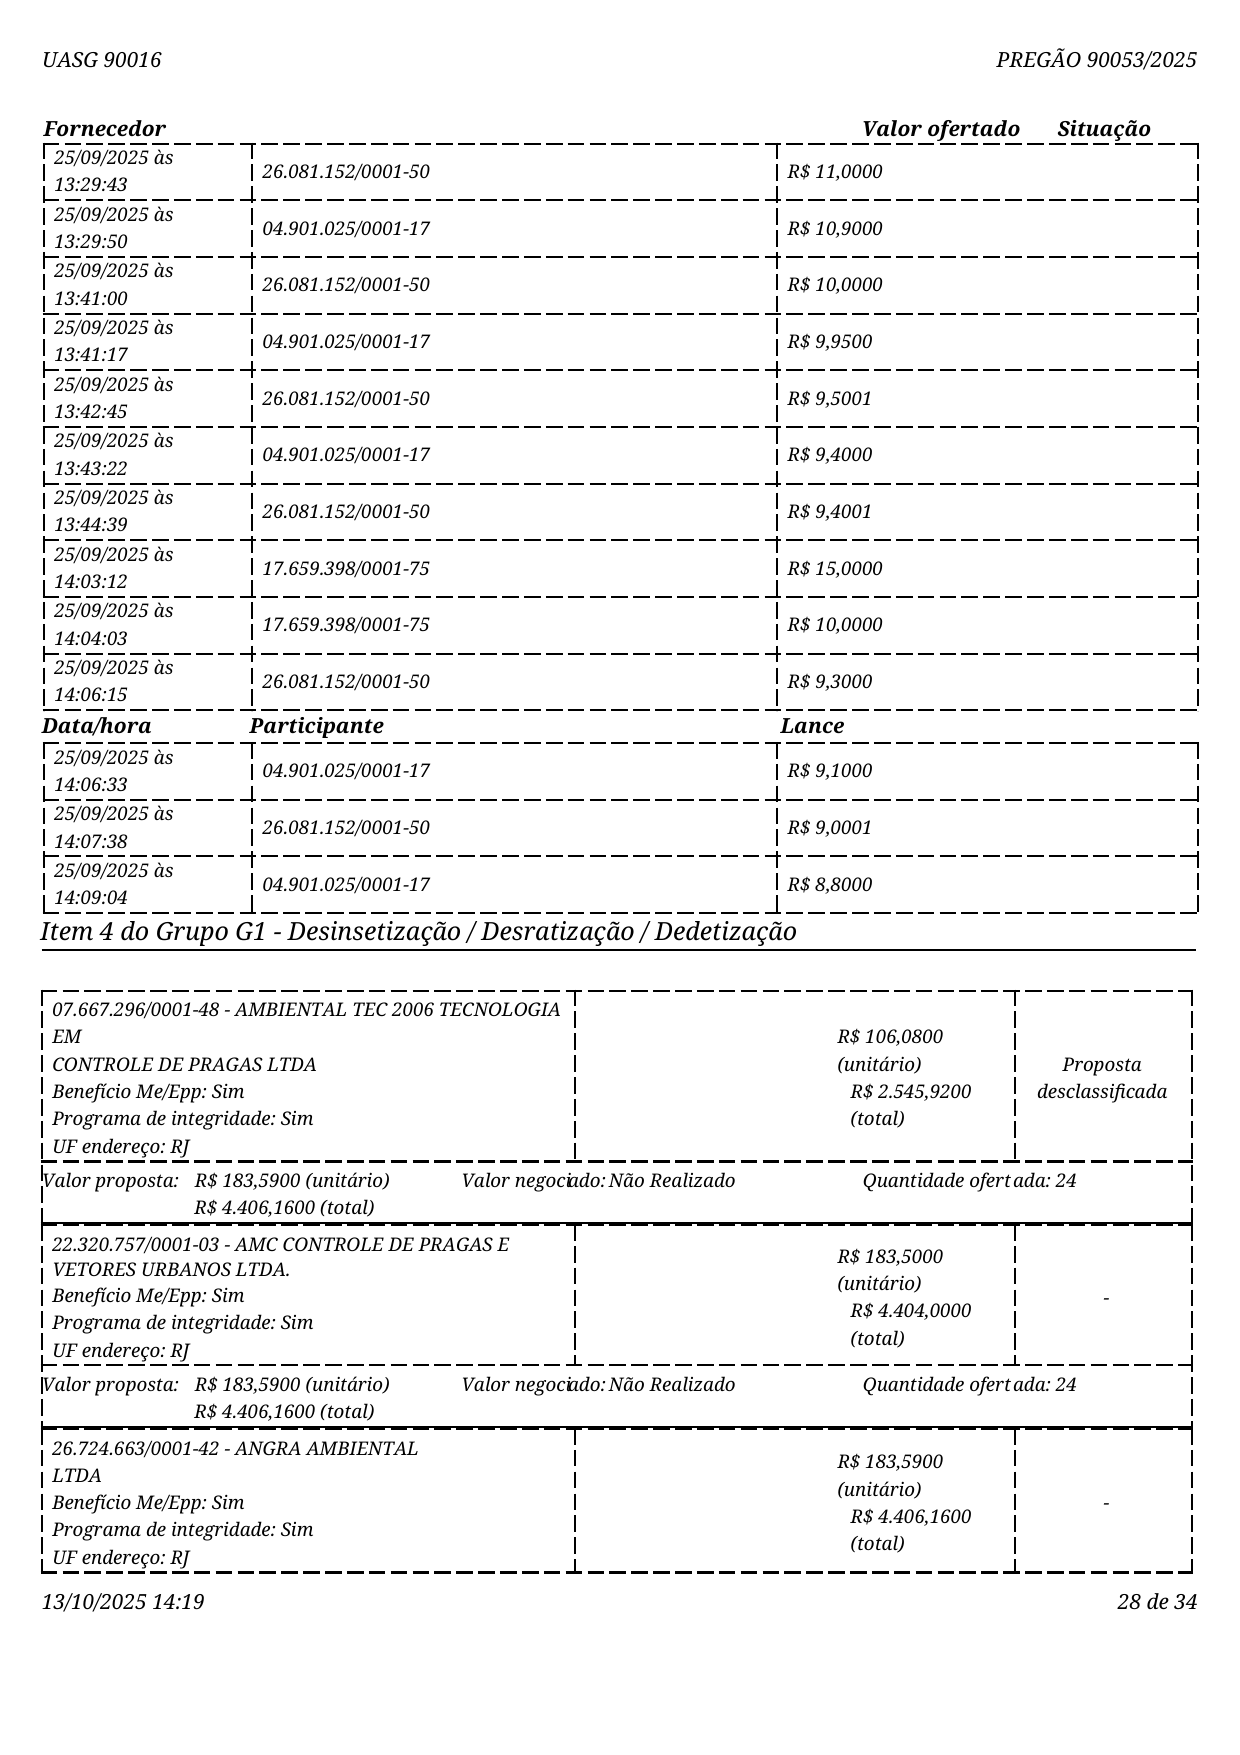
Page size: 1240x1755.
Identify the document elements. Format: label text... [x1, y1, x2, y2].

table_cell 25/09/2025 às 14:09:04 [44, 855, 252, 912]
table_cell 25/09/2025 às 14:04:03 [44, 596, 252, 652]
table_header [575, 1224, 837, 1364]
table_header [1015, 1224, 1098, 1364]
table_cell ada: 24 [1015, 1160, 1192, 1222]
text Data/hora Participante Lance [42, 711, 1200, 739]
table_cell 04.901.025/0001-17 [252, 426, 777, 482]
table_header 26.724.663/0001-42 - ANGRA AMBIENTAL LTDA Benefício Me/Epp: Sim Programa de integridade: Sim UF endereço: RJ [42, 1428, 475, 1571]
table_header 22.320.757/0001-03 - AMC CONTROLE DE PRAGAS E VETORES URBANOS LTDA. Benefício Me/Epp: Sim Programa de integridade: Sim UF endereço: RJ [42, 1224, 575, 1364]
table_cell 25/09/2025 às 13:41:00 [44, 256, 252, 312]
table_cell 25/09/2025 às 14:06:15 [44, 653, 252, 709]
table_header 04.901.025/0001-17 [252, 742, 777, 798]
table_cell Quantidade ofert [837, 1160, 1014, 1222]
table_cell 25/09/2025 às 13:29:50 [44, 199, 252, 256]
table_cell 17.659.398/0001-75 [252, 596, 777, 652]
table_cell R$ 9,9500 [777, 313, 1198, 369]
table_header Proposta desclassificada [1015, 990, 1192, 1160]
table_cell 17.659.398/0001-75 [252, 539, 777, 596]
table_cell ada: 24 [1015, 1364, 1098, 1426]
table_header [475, 1428, 575, 1571]
table_cell R$ 9,3000 [777, 653, 1198, 709]
table_cell R$ 9,0001 [777, 799, 1198, 855]
table_cell R$ 10,0000 [777, 596, 1198, 652]
table_cell R$ 9,5001 [777, 369, 1198, 426]
table_cell Quantidade ofert [837, 1364, 1014, 1426]
table_cell ado: Não Realizado [575, 1364, 837, 1426]
table_cell [1099, 1364, 1192, 1426]
table_header 25/09/2025 às 14:06:33 [44, 742, 252, 798]
text Item 4 do Grupo G1 - Desinsetização / Desratização / Dedetização [40, 914, 1200, 948]
table_cell R$ 9,4000 [777, 426, 1198, 482]
table_cell 25/09/2025 às 13:41:17 [44, 313, 252, 369]
table_header R$ 106,0800 (unitário) R$ 2.545,9200 (total) [837, 990, 1014, 1160]
table_header [575, 990, 837, 1160]
table_cell R$ 11,0000 [777, 143, 1198, 199]
table_cell 26.081.152/0001-50 [252, 369, 777, 426]
table_cell 25/09/2025 às 13:44:39 [44, 483, 252, 539]
table_header - [1099, 1428, 1192, 1571]
table_cell 26.081.152/0001-50 [252, 653, 777, 709]
table_cell R$ 10,9000 [777, 199, 1198, 256]
table_cell Valor proposta: R$ 183,5900 (unitário) Valor negoci R$ 4.406,1600 (total) [42, 1364, 575, 1426]
table_cell 25/09/2025 às 13:42:45 [44, 369, 252, 426]
table_header R$ 9,1000 [777, 742, 1198, 798]
table_cell R$ 9,4001 [777, 483, 1198, 539]
table_header [1015, 1428, 1098, 1571]
table_cell 26.081.152/0001-50 [252, 143, 777, 199]
table_cell 04.901.025/0001-17 [252, 313, 777, 369]
table_cell 26.081.152/0001-50 [252, 256, 777, 312]
table_header R$ 183,5900 (unitário) R$ 4.406,1600 (total) [837, 1428, 1014, 1571]
table_cell 25/09/2025 às 13:43:22 [44, 426, 252, 482]
table_cell 25/09/2025 às 13:29:43 [44, 143, 252, 199]
table_cell 26.081.152/0001-50 [252, 799, 777, 855]
table_header - [1099, 1224, 1192, 1364]
table_cell 25/09/2025 às 14:03:12 [44, 539, 252, 596]
table_cell 04.901.025/0001-17 [252, 199, 777, 256]
table_cell R$ 15,0000 [777, 539, 1198, 596]
table_cell ado: Não Realizado [575, 1160, 837, 1222]
table_cell R$ 10,0000 [777, 256, 1198, 312]
table_cell Valor proposta: R$ 183,5900 (unitário) Valor negoci R$ 4.406,1600 (total) [42, 1160, 575, 1222]
table_header R$ 183,5000 (unitário) R$ 4.404,0000 (total) [837, 1224, 1014, 1364]
table_cell 04.901.025/0001-17 [252, 855, 777, 912]
table_cell 25/09/2025 às 14:07:38 [44, 799, 252, 855]
table_cell R$ 8,8000 [777, 855, 1198, 912]
table_cell 26.081.152/0001-50 [252, 483, 777, 539]
table_header 07.667.296/0001-48 - AMBIENTAL TEC 2006 TECNOLOGIA EM CONTROLE DE PRAGAS LTDA Benefício Me/Epp: Sim Programa de integridade: Sim UF endereço: RJ [42, 990, 575, 1160]
table_header [575, 1428, 837, 1571]
